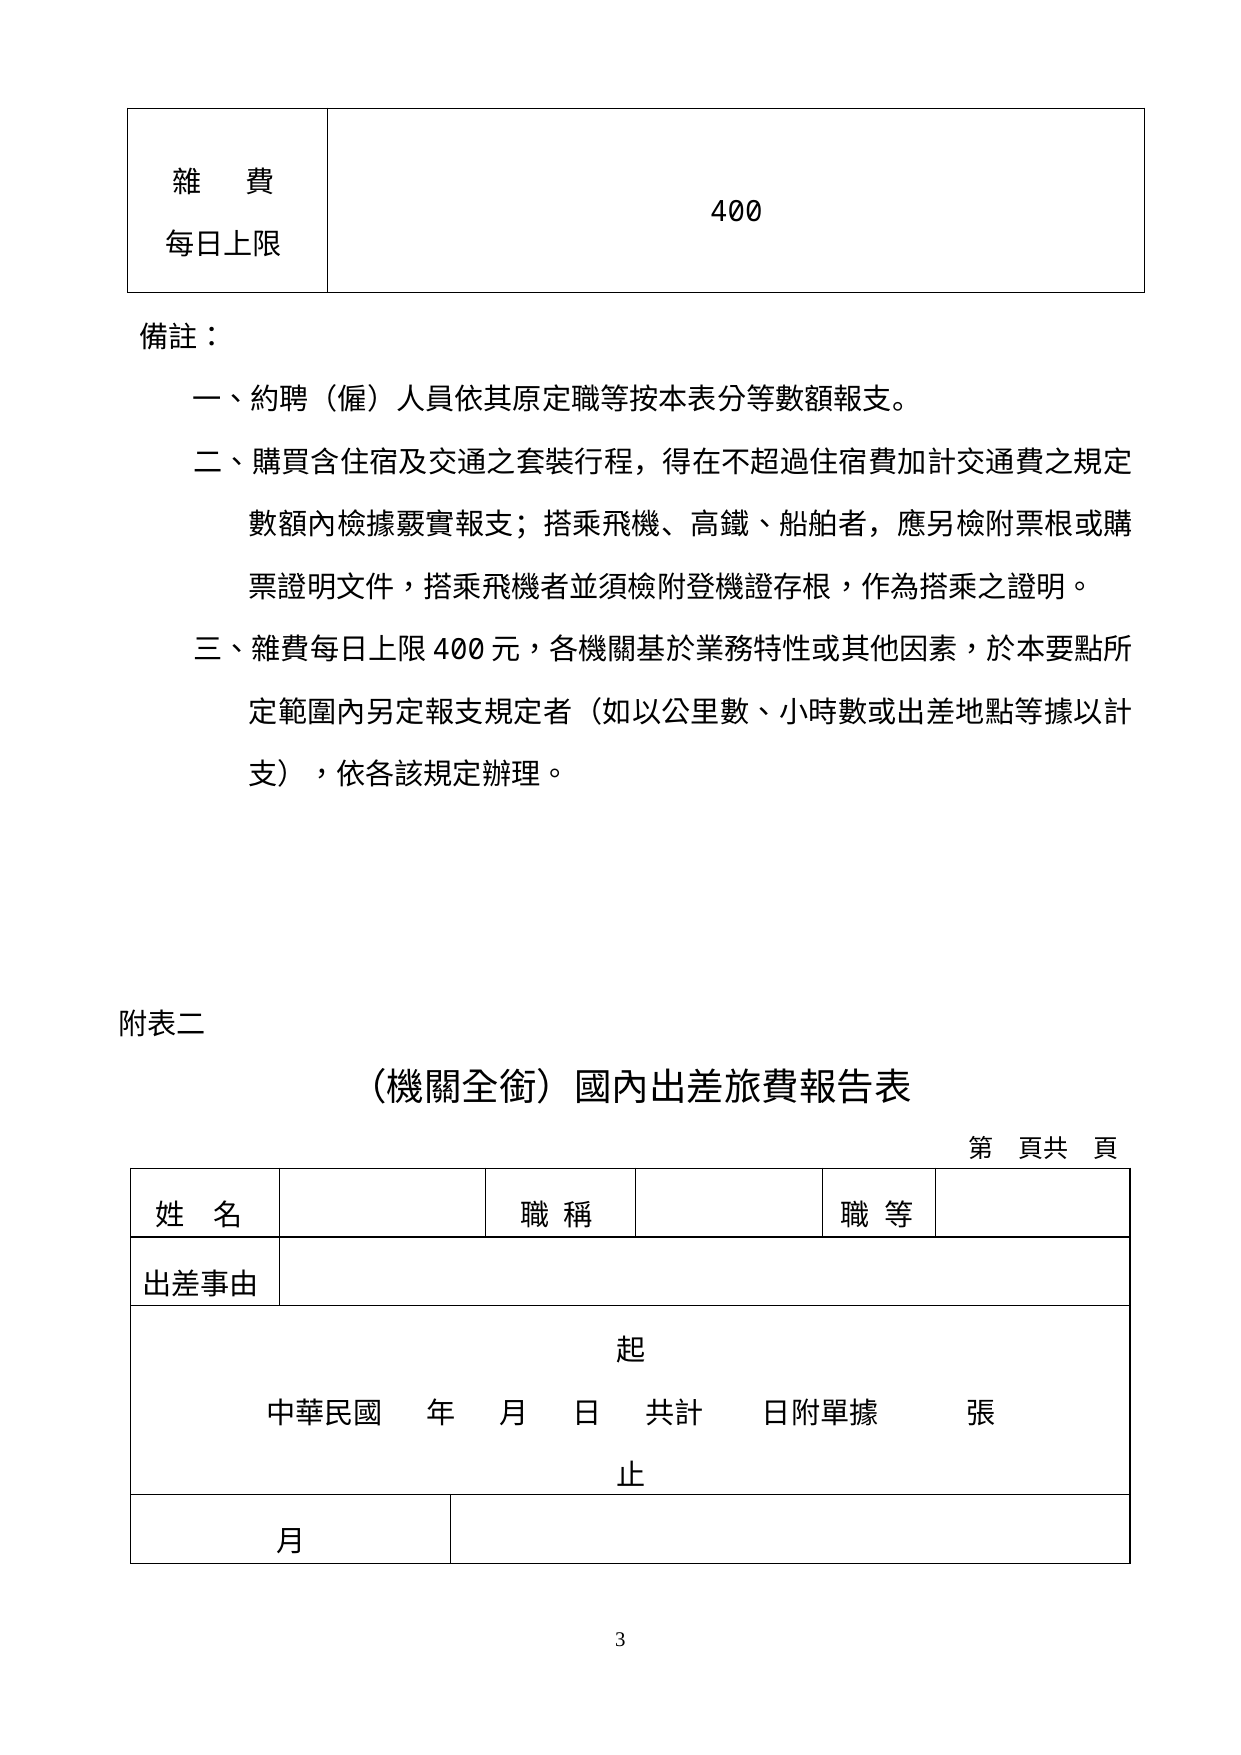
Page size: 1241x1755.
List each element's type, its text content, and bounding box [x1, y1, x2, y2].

table_cell 400 [328, 109, 1144, 292]
table_cell [636, 1169, 822, 1236]
table_cell 第 頁共 頁 [131, 1105, 1130, 1168]
text 附表二 [118, 980, 1122, 1043]
table_header （機關全銜）國內出差旅費報告表 [131, 1043, 1130, 1105]
table_cell 雜 費 每日上限 [128, 109, 327, 292]
table_cell [936, 1169, 1129, 1236]
table_cell 出差事由 [131, 1238, 279, 1305]
table_cell 職 稱 [486, 1169, 635, 1236]
table_cell 備註： 一、約聘（僱）人員依其原定職等按本表分等數額報支。 二、購買含住宿及交通之套裝行程，得在不超過住宿費加計交通費之規定數額內檢據覈實報支；搭乘飛機、高鐵、船舶者，應另檢附票根或購票證明文件，搭乘飛機者並須檢附登機證存根，作為搭乘之證明。 三、雜費每日上限400元，各機關基於業務特性或其他因素，於本要點所定範圍內另定報支規定者（如以公里數、小時數或出差地點等據以計支），依各該規定辦理。 [128, 293, 1144, 793]
table_cell [280, 1169, 485, 1236]
table_cell [280, 1238, 1129, 1305]
table_cell 職 等 [823, 1169, 935, 1236]
table_cell 起 中華民國 年 月 日 共計 日附單據 張 止 [131, 1306, 1129, 1494]
table_cell 月 [131, 1495, 450, 1562]
table_cell 姓 名 [131, 1169, 279, 1236]
table_cell [451, 1495, 1129, 1562]
